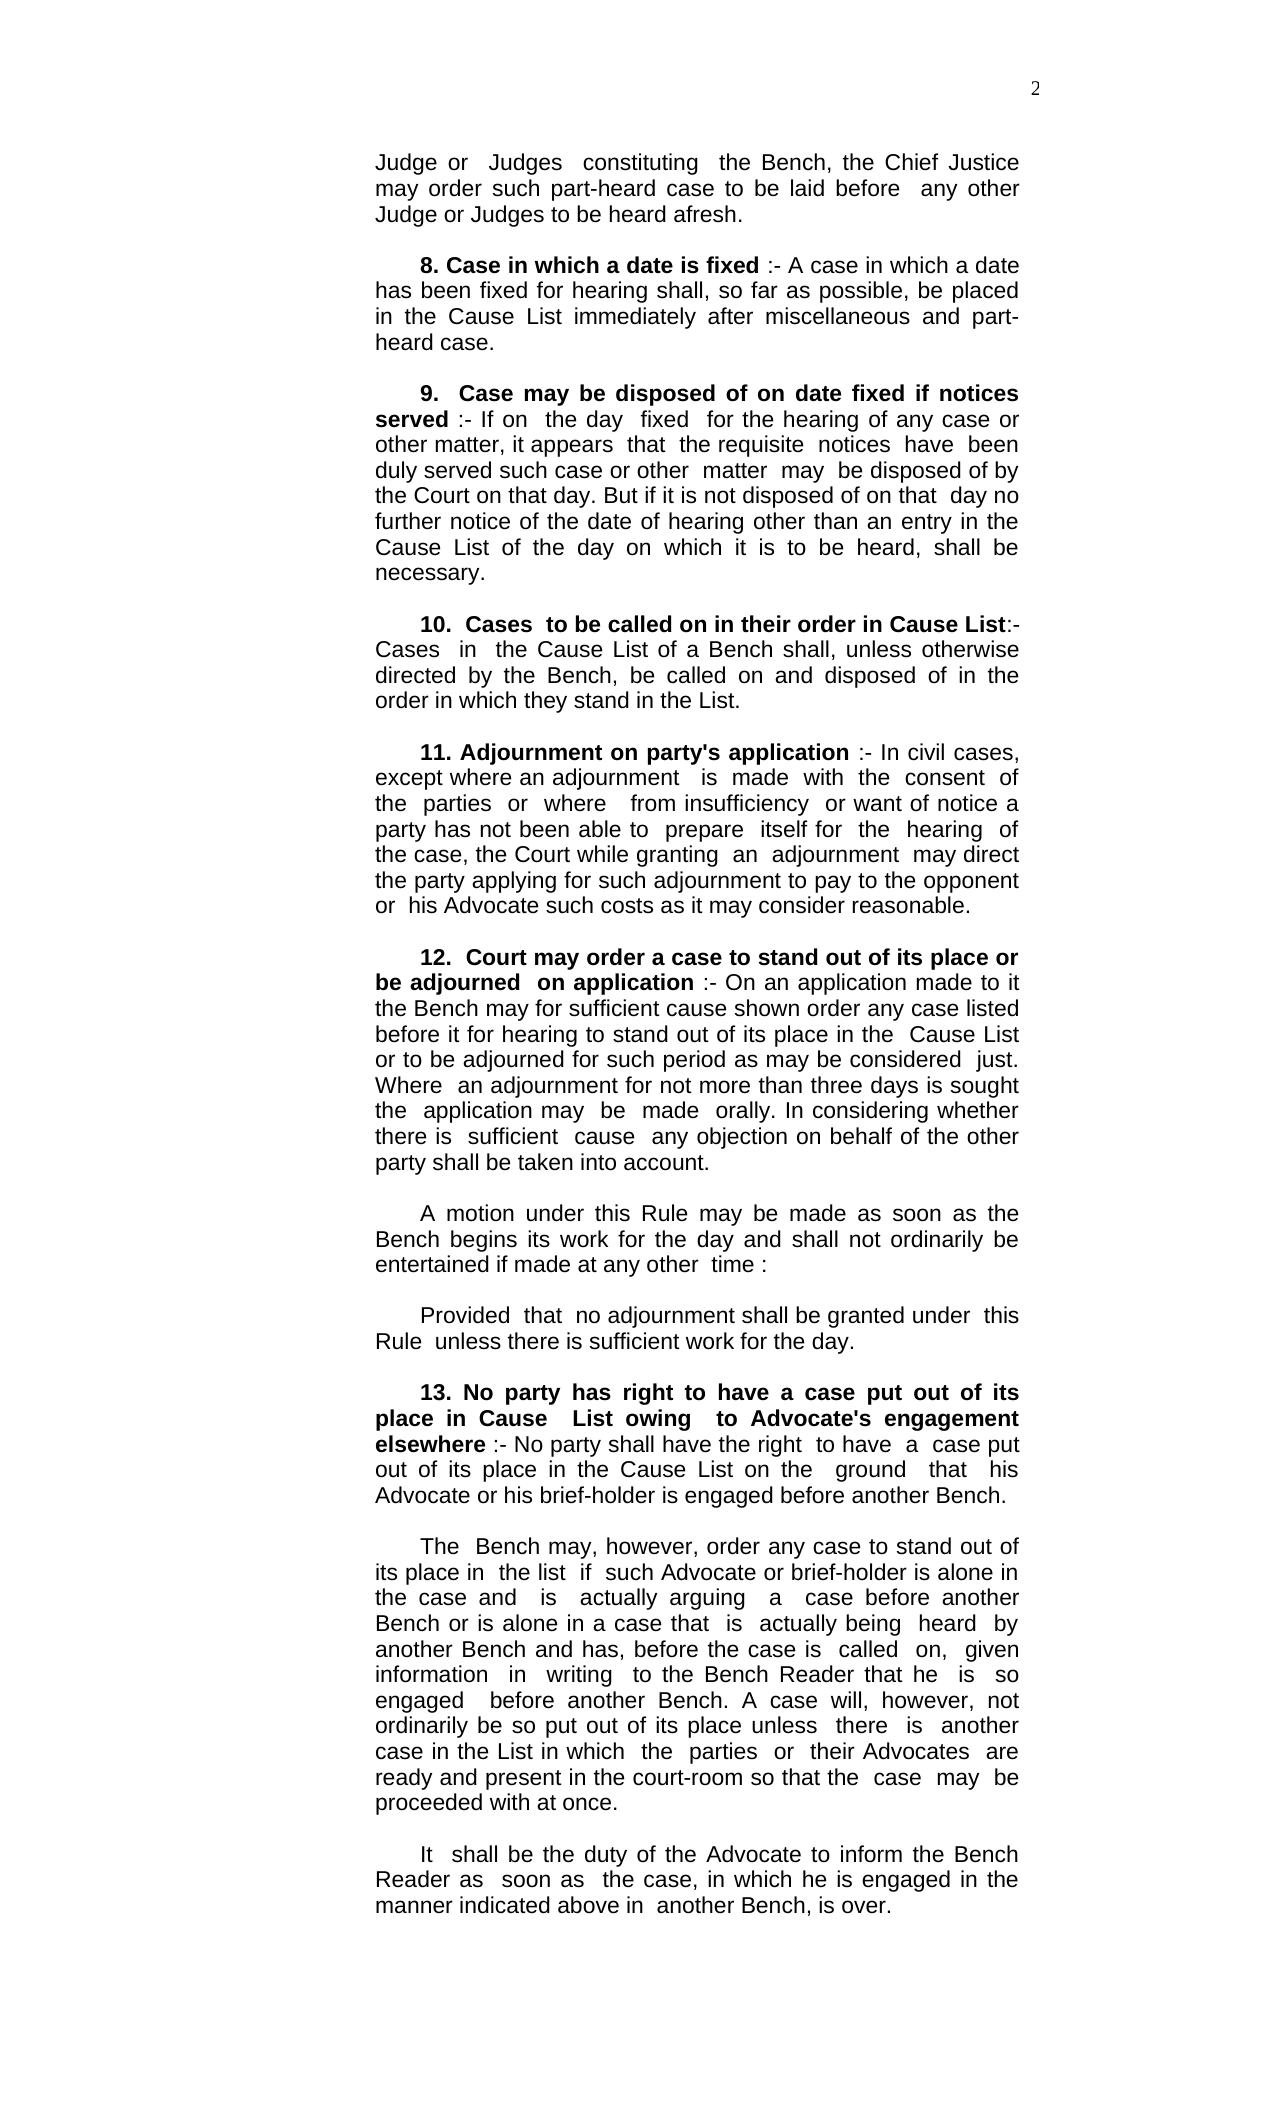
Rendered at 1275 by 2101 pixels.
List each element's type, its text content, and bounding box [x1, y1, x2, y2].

text 12. Court may order a case to stand out of its place or be adjourned on application :- On an application made to it the Bench may for sufficient cause shown order any case listed before it for hearing to stand out of its place in the Cause List or to be adjourned for such period as may be considered just. Where an adjournment for not more than three days is sought the application may be made orally. In considering whether there is sufficient cause any objection on behalf of the other party shall be taken into account. [375, 944, 1020, 1175]
text Provided that no adjournment shall be granted under this Rule unless there is sufficient work for the day. [375, 1303, 1020, 1354]
text 11. Adjournment on party's application :- In civil cases, except where an adjournment is made with the consent of the parties or where from insufficiency or want of notice a party has not been able to prepare itself for the hearing of the case, the Court while granting an adjournment may direct the party applying for such adjournment to pay to the opponent or his Advocate such costs as it may consider reasonable. [375, 739, 1020, 919]
text A motion under this Rule may be made as soon as the Bench begins its work for the day and shall not ordinarily be entertained if made at any other time : [375, 1201, 1020, 1277]
text 13. No party has right to have a case put out of its place in Cause List owing to Advocate's engagement elsewhere :- No party shall have the right to have a case put out of its place in the Cause List on the ground that his Advocate or his brief-holder is engaged before another Bench. [375, 1380, 1020, 1508]
text The Bench may, however, order any case to stand out of its place in the list if such Advocate or brief-holder is alone in the case and is actually arguing a case before another Bench or is alone in a case that is actually being heard by another Bench and has, before the case is called on, given information in writing to the Bench Reader that he is so engaged before another Bench. A case will, however, not ordinarily be so put out of its place unless there is another case in the List in which the parties or their Advocates are ready and present in the court-room so that the case may be proceeded with at once. [375, 1534, 1020, 1816]
text 8. Case in which a date is fixed :- A case in which a date has been fixed for hearing shall, so far as possible, be placed in the Cause List immediately after miscellaneous and part-heard case. [375, 252, 1020, 355]
text Judge or Judges constituting the Bench, the Chief Justice may order such part-heard case to be laid before any other Judge or Judges to be heard afresh. [375, 150, 1020, 227]
text It shall be the duty of the Advocate to inform the Bench Reader as soon as the case, in which he is engaged in the manner indicated above in another Bench, is over. [375, 1841, 1020, 1918]
text 10. Cases to be called on in their order in Cause List:- Cases in the Cause List of a Bench shall, unless otherwise directed by the Bench, be called on and disposed of in the order in which they stand in the List. [375, 611, 1020, 714]
text 9. Case may be disposed of on date fixed if notices served :- If on the day fixed for the hearing of any case or other matter, it appears that the requisite notices have been duly served such case or other matter may be disposed of by the Court on that day. But if it is not disposed of on that day no further notice of the date of hearing other than an entry in the Cause List of the day on which it is to be heard, shall be necessary. [375, 381, 1020, 586]
